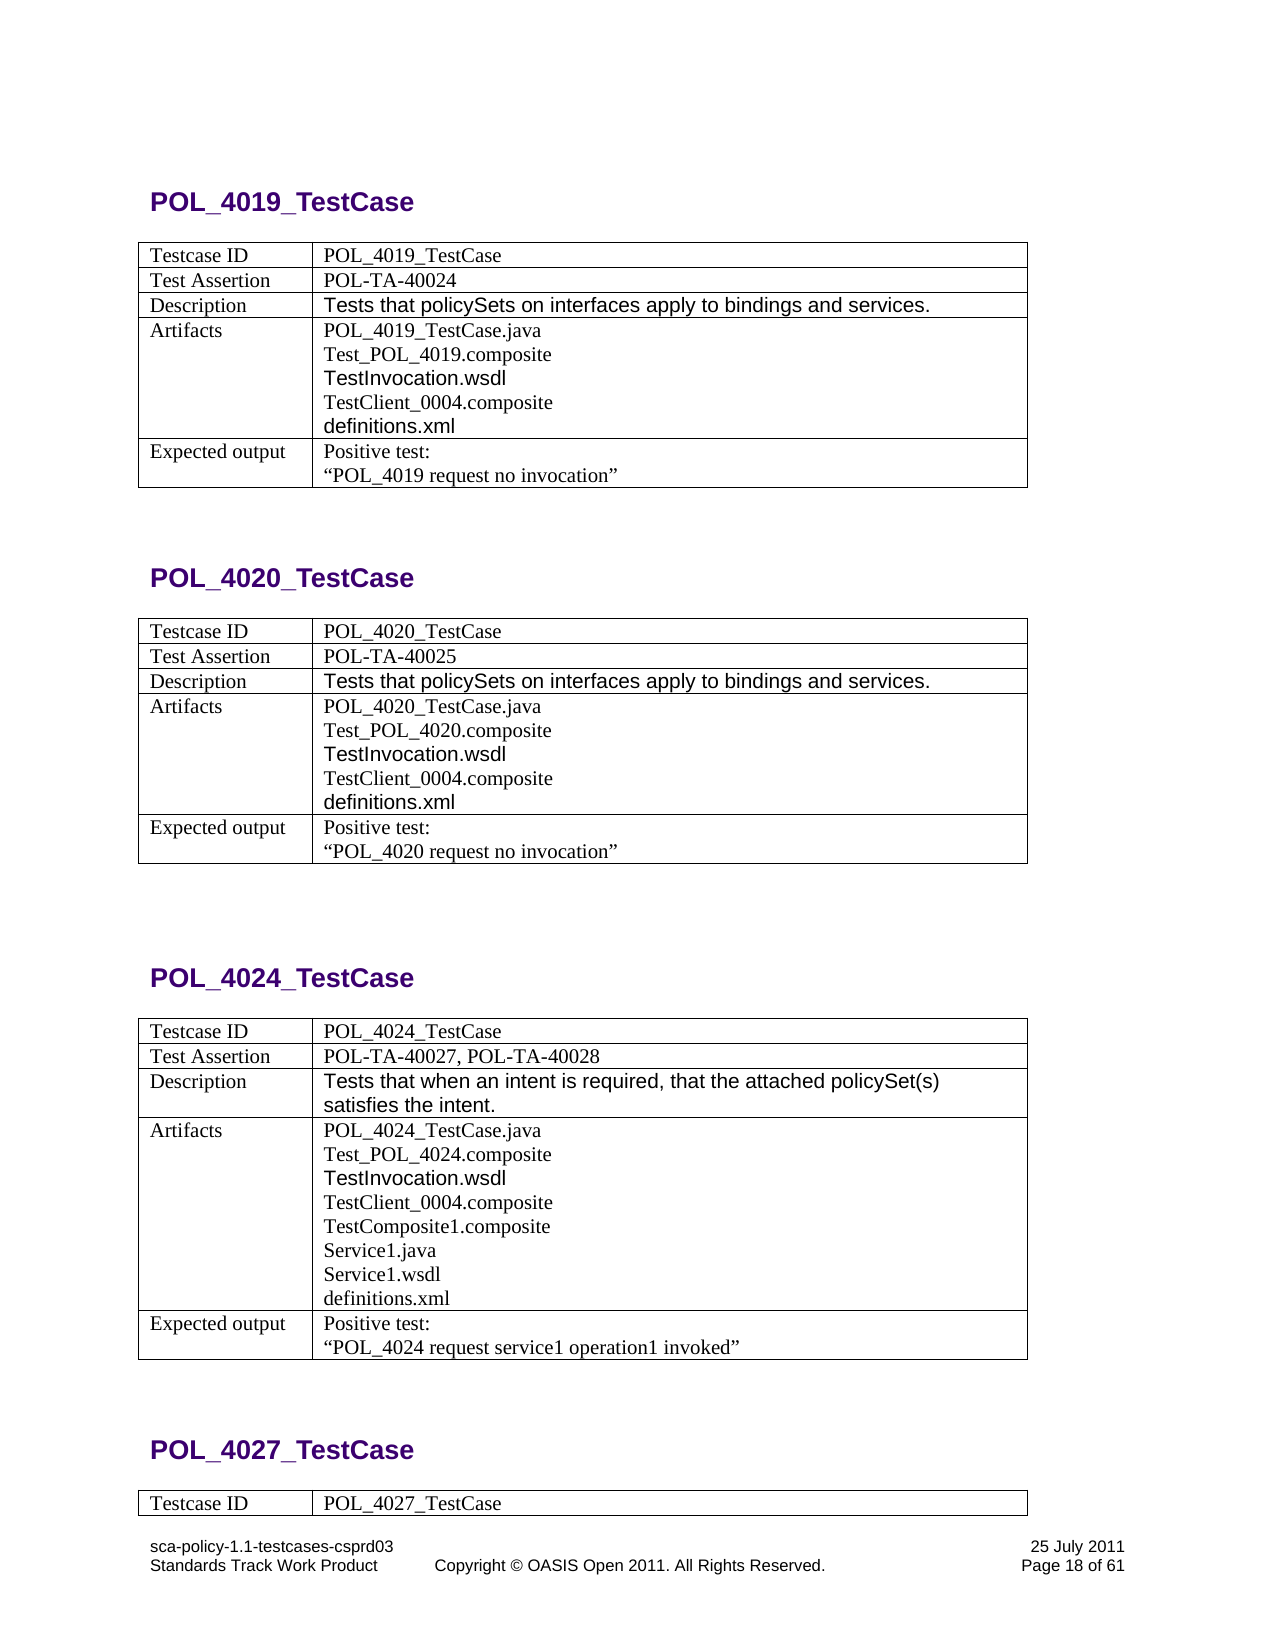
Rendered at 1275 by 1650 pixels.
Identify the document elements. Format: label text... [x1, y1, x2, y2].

table_cell POL_4019_TestCase.java Test_POL_4019.composite TestInvocation.wsdl TestClient_0004.composite definitions.xml [313, 318, 1027, 438]
table_cell Tests that when an intent is required, that the attached policySet(s) satisfies the intent. [313, 1069, 1027, 1117]
table_cell Expected output [139, 815, 312, 863]
table_cell Test Assertion [139, 1044, 312, 1068]
table_cell Positive test: “POL_4019 request no invocation” [313, 439, 1027, 487]
table_cell POL-TA-40027, POL-TA-40028 [313, 1044, 1027, 1068]
table_header Testcase ID [139, 1491, 312, 1515]
subtitle POL_4024_TestCase [150, 962, 1125, 993]
table_cell Artifacts [139, 1118, 312, 1310]
table_header POL_4024_TestCase [313, 1019, 1027, 1043]
table_cell POL-TA-40024 [313, 268, 1027, 292]
table_cell Tests that policySets on interfaces apply to bindings and services. [313, 669, 1027, 693]
table_cell Artifacts [139, 318, 312, 438]
table_cell Description [139, 1069, 312, 1117]
table_cell Description [139, 669, 312, 693]
table_header POL_4019_TestCase [313, 243, 1027, 267]
table_header POL_4020_TestCase [313, 619, 1027, 643]
table_cell POL_4024_TestCase.java Test_POL_4024.composite TestInvocation.wsdl TestClient_0004.composite TestComposite1.composite Service1.java Service1.wsdl definitions.xml [313, 1118, 1027, 1310]
table_header Testcase ID [139, 1019, 312, 1043]
table_cell Positive test: “POL_4020 request no invocation” [313, 815, 1027, 863]
table_header Testcase ID [139, 243, 312, 267]
subtitle POL_4019_TestCase [150, 186, 1125, 217]
table_cell Test Assertion [139, 268, 312, 292]
table_cell POL_4020_TestCase.java Test_POL_4020.composite TestInvocation.wsdl TestClient_0004.composite definitions.xml [313, 694, 1027, 814]
table_cell Positive test: “POL_4024 request service1 operation1 invoked” [313, 1311, 1027, 1359]
table_cell Tests that policySets on interfaces apply to bindings and services. [313, 293, 1027, 317]
table_cell Artifacts [139, 694, 312, 814]
table_header POL_4027_TestCase [313, 1491, 1027, 1515]
table_cell POL-TA-40025 [313, 644, 1027, 668]
table_cell Expected output [139, 1311, 312, 1359]
table_cell Description [139, 293, 312, 317]
table_header Testcase ID [139, 619, 312, 643]
subtitle POL_4020_TestCase [150, 562, 1125, 593]
subtitle POL_4027_TestCase [150, 1434, 1125, 1466]
table_cell Test Assertion [139, 644, 312, 668]
table_cell Expected output [139, 439, 312, 487]
